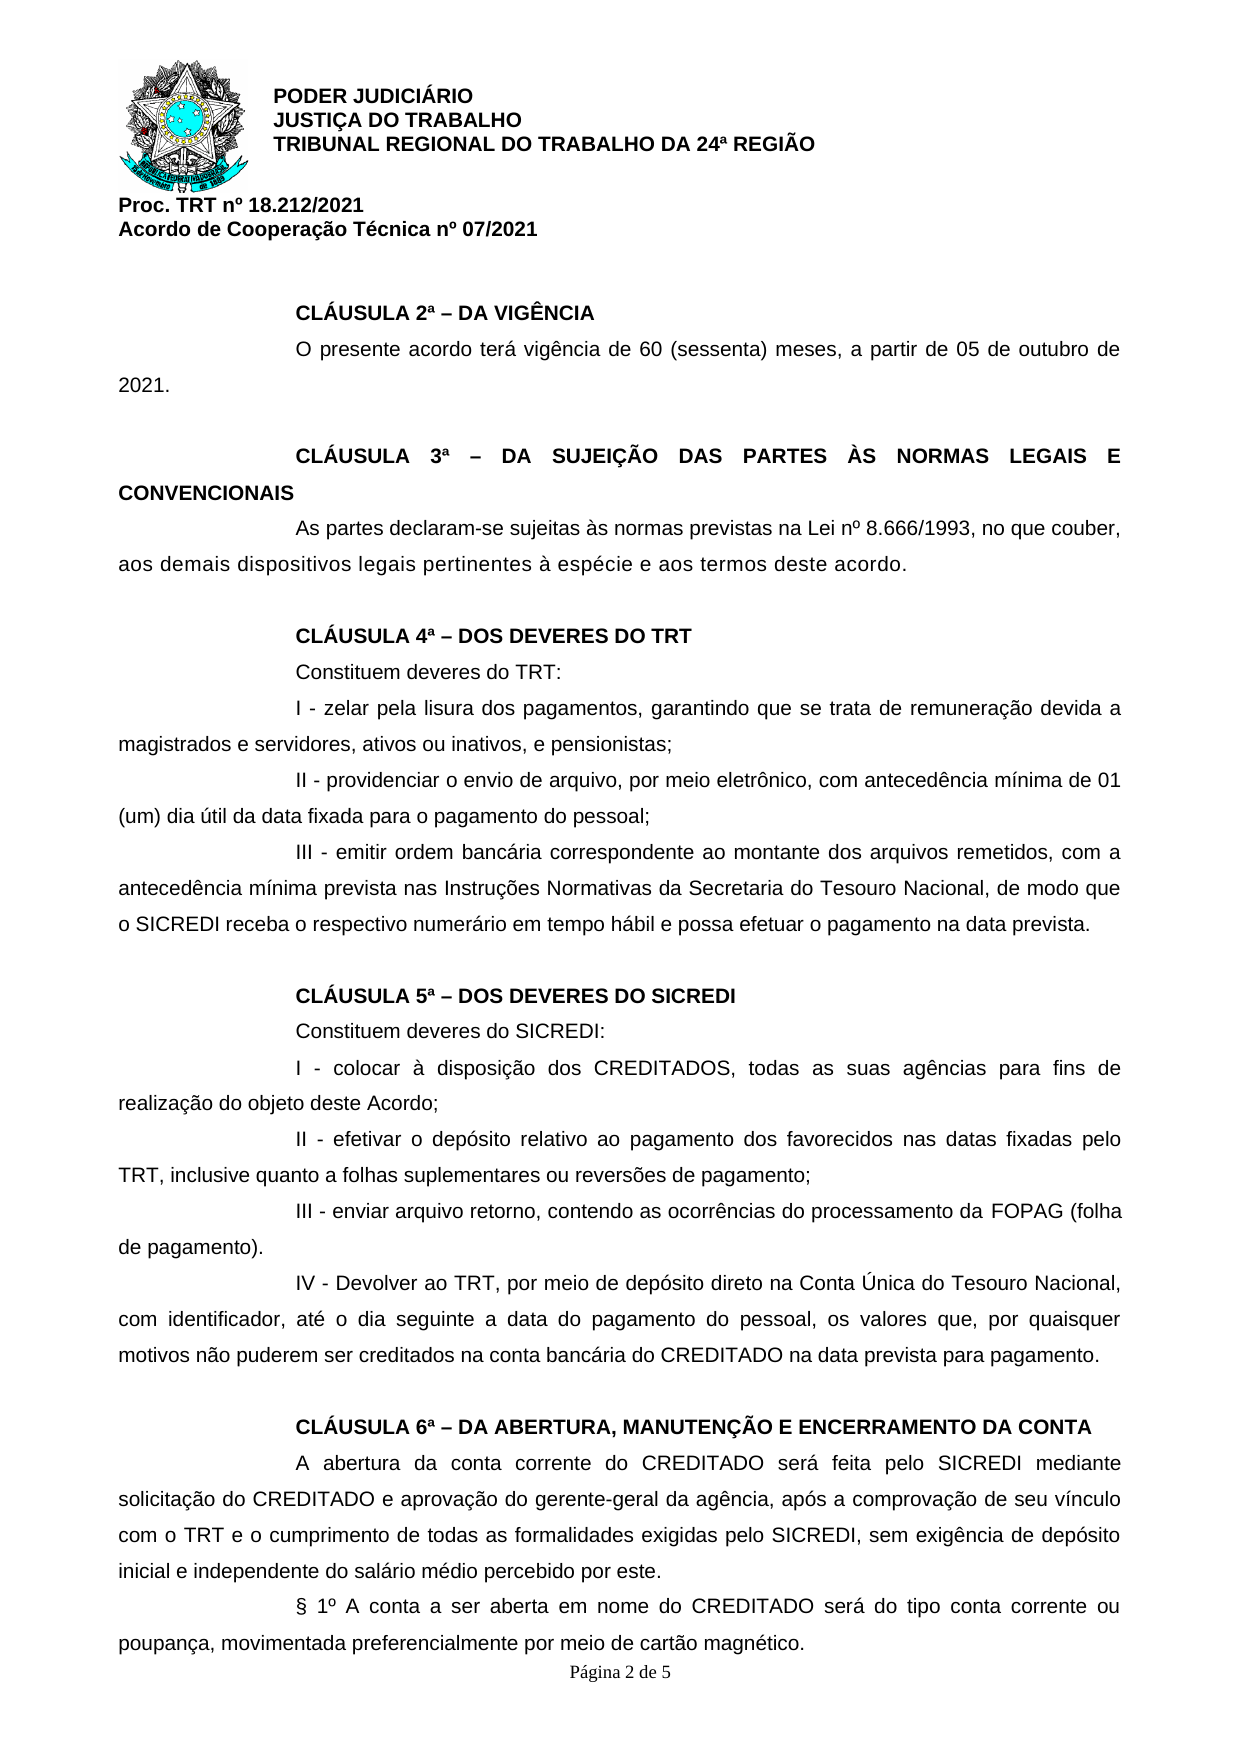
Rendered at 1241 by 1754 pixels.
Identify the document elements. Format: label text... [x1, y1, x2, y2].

text II - efetivar o depósito relativo ao pagamento dos favorecidos nas datas fixadas pelo TRT, inclusive quanto a folhas suplementares ou reversões de pagamento; [118, 1127, 1122, 1187]
text CLÁUSULA 2ª – DA VIGÊNCIA [118, 301, 1122, 324]
text III - enviar arquivo retorno, contendo as ocorrências do processamento da FOPAG (folha de pagamento). [118, 1199, 1122, 1259]
text Constituem deveres do TRT: [118, 660, 1122, 684]
text O presente acordo terá vigência de 60 (sessenta) meses, a partir de 05 de outubro de 2021. [118, 337, 1122, 396]
text I - colocar à disposição dos CREDITADOS, todas as suas agências para fins de realização do objeto deste Acordo; [118, 1055, 1122, 1115]
text CLÁUSULA 5ª – DOS DEVERES DO SICREDI [118, 983, 1122, 1007]
text Constituem deveres do SICREDI: [118, 1019, 1122, 1043]
text As partes declaram-se sujeitas às normas previstas na Lei nº 8.666/1993, no que couber, aos demais dispositivos legais pertinentes à espécie e aos termos deste acordo. [118, 516, 1122, 576]
text CLÁUSULA 6ª – DA ABERTURA, MANUTENÇÃO E ENCERRAMENTO DA CONTA [118, 1415, 1122, 1439]
text CLÁUSULA 4ª – DOS DEVERES DO TRT [118, 624, 1122, 648]
text § 1º A conta a ser aberta em nome do CREDITADO será do tipo conta corrente ou poupança, movimentada preferencialmente por meio de cartão magnético. [118, 1594, 1122, 1654]
text III - emitir ordem bancária correspondente ao montante dos arquivos remetidos, com a antecedência mínima prevista nas Instruções Normativas da Secretaria do Tesouro Nacional, de modo que o SICREDI receba o respectivo numerário em tempo hábil e possa efetuar o pagamento na data prevista. [118, 840, 1122, 936]
text CLÁUSULA 3ª – DA SUJEIÇÃO DAS PARTES ÀS NORMAS LEGAIS E CONVENCIONAIS [118, 444, 1122, 504]
text IV - Devolver ao TRT, por meio de depósito direto na Conta Única do Tesouro Nacional, com identificador, até o dia seguinte a data do pagamento do pessoal, os valores que, por quaisquer motivos não puderem ser creditados na conta bancária do CREDITADO na data prevista para pagamento. [118, 1271, 1122, 1367]
text A abertura da conta corrente do CREDITADO será feita pelo SICREDI mediante solicitação do CREDITADO e aprovação do gerente-geral da agência, após a comprovação de seu vínculo com o TRT e o cumprimento de todas as formalidades exigidas pelo SICREDI, sem exigência de depósito inicial e independente do salário médio percebido por este. [118, 1451, 1122, 1582]
text II - providenciar o envio de arquivo, por meio eletrônico, com antecedência mínima de 01 (um) dia útil da data fixada para o pagamento do pessoal; [118, 768, 1122, 828]
text I - zelar pela lisura dos pagamentos, garantindo que se trata de remuneração devida a magistrados e servidores, ativos ou inativos, e pensionistas; [118, 696, 1122, 756]
